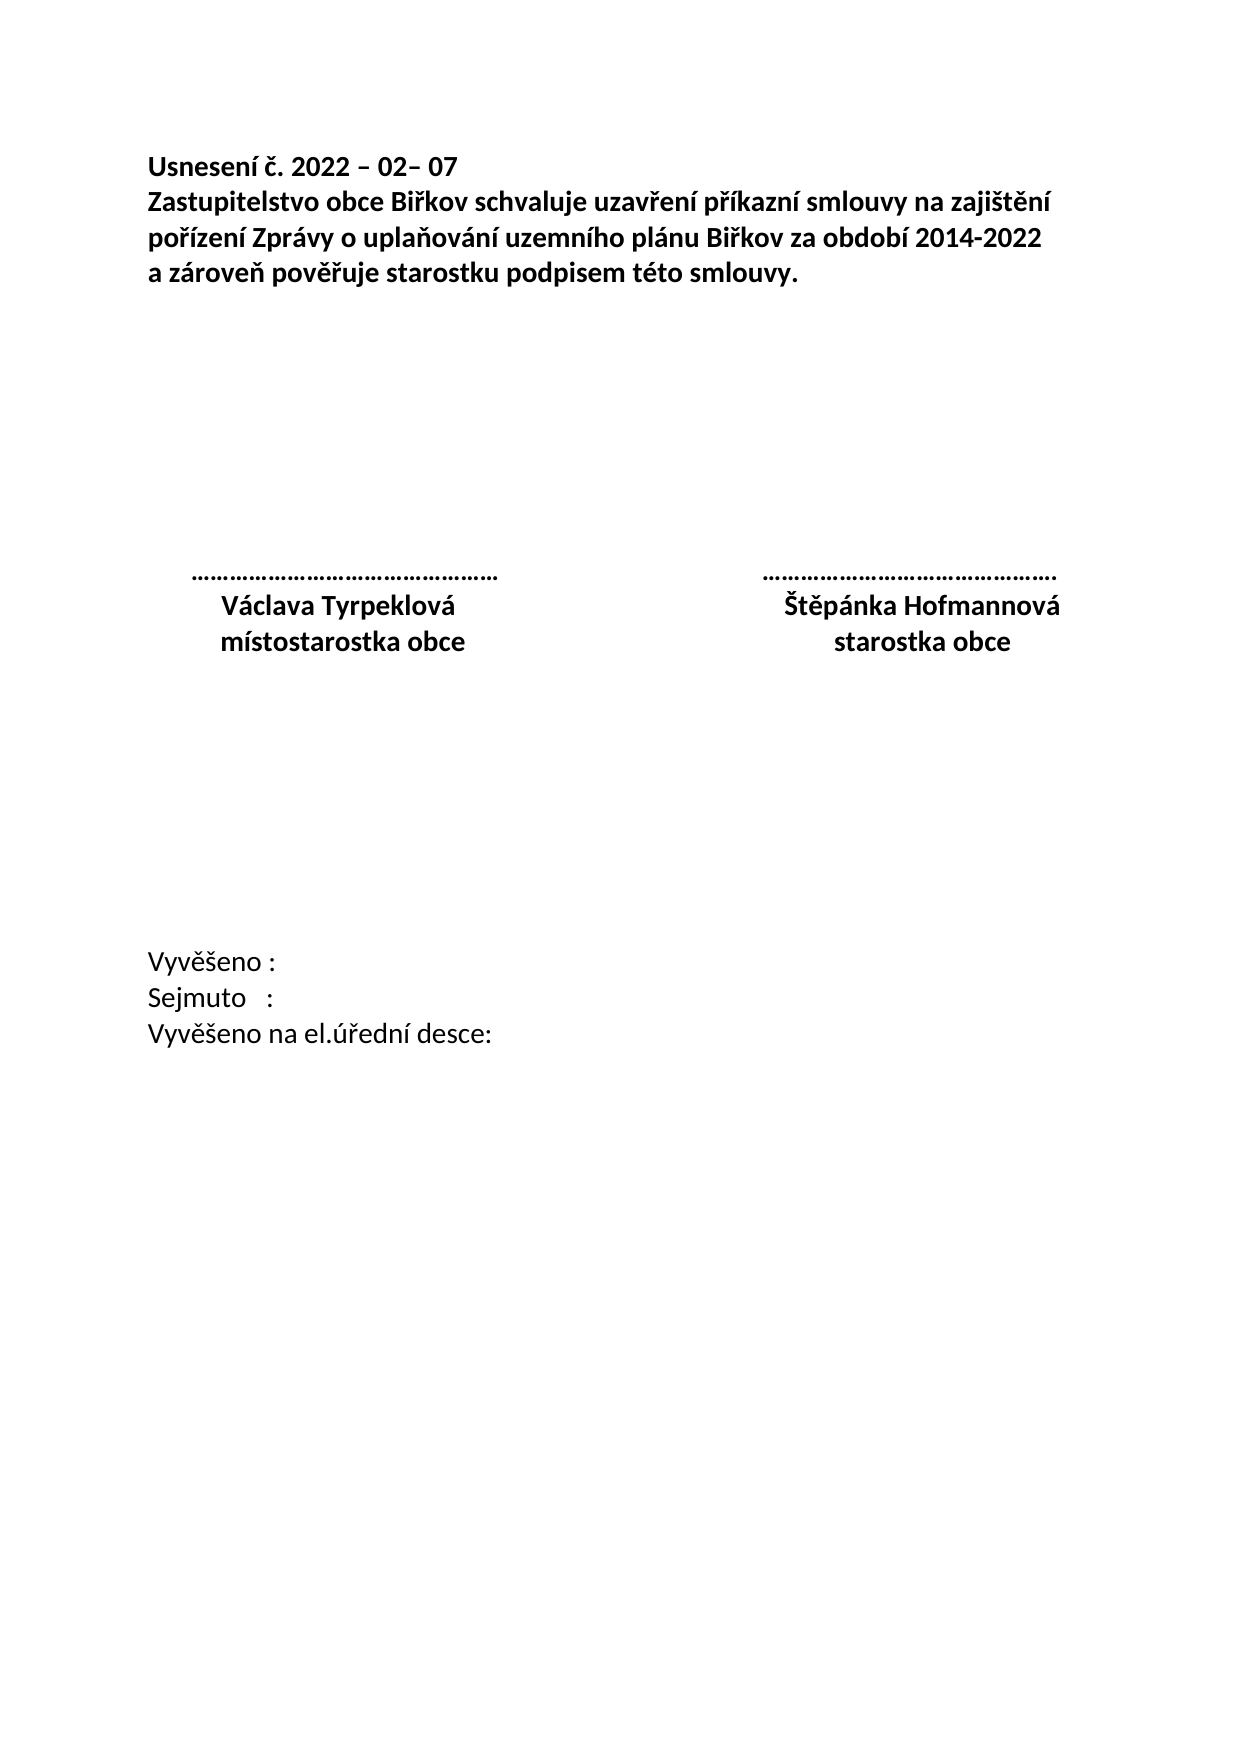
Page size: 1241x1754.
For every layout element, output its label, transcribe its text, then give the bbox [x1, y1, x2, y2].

text ………………………………………… ………………………………………. [148, 554, 1093, 587]
list Usnesení č. 2022 – 02– 07 [148, 148, 1093, 183]
list Zastupitelstvo obce Biřkov schvaluje uzavření příkazní smlouvy na zajištění pořízení Zprávy o uplaňování uzemního plánu Biřkov za období 2014-2022 a zároveň pověřuje starostku podpisem této smlouvy. [148, 183, 1093, 290]
text Sejmuto : [148, 979, 1093, 1015]
text místostarostka obce starostka obce [148, 623, 1093, 658]
text Vyvěšeno na el.úřední desce: [148, 1015, 1093, 1050]
text Václava Tyrpeklová Štěpánka Hofmannová [148, 587, 1093, 623]
text Vyvěšeno : [148, 943, 1093, 979]
